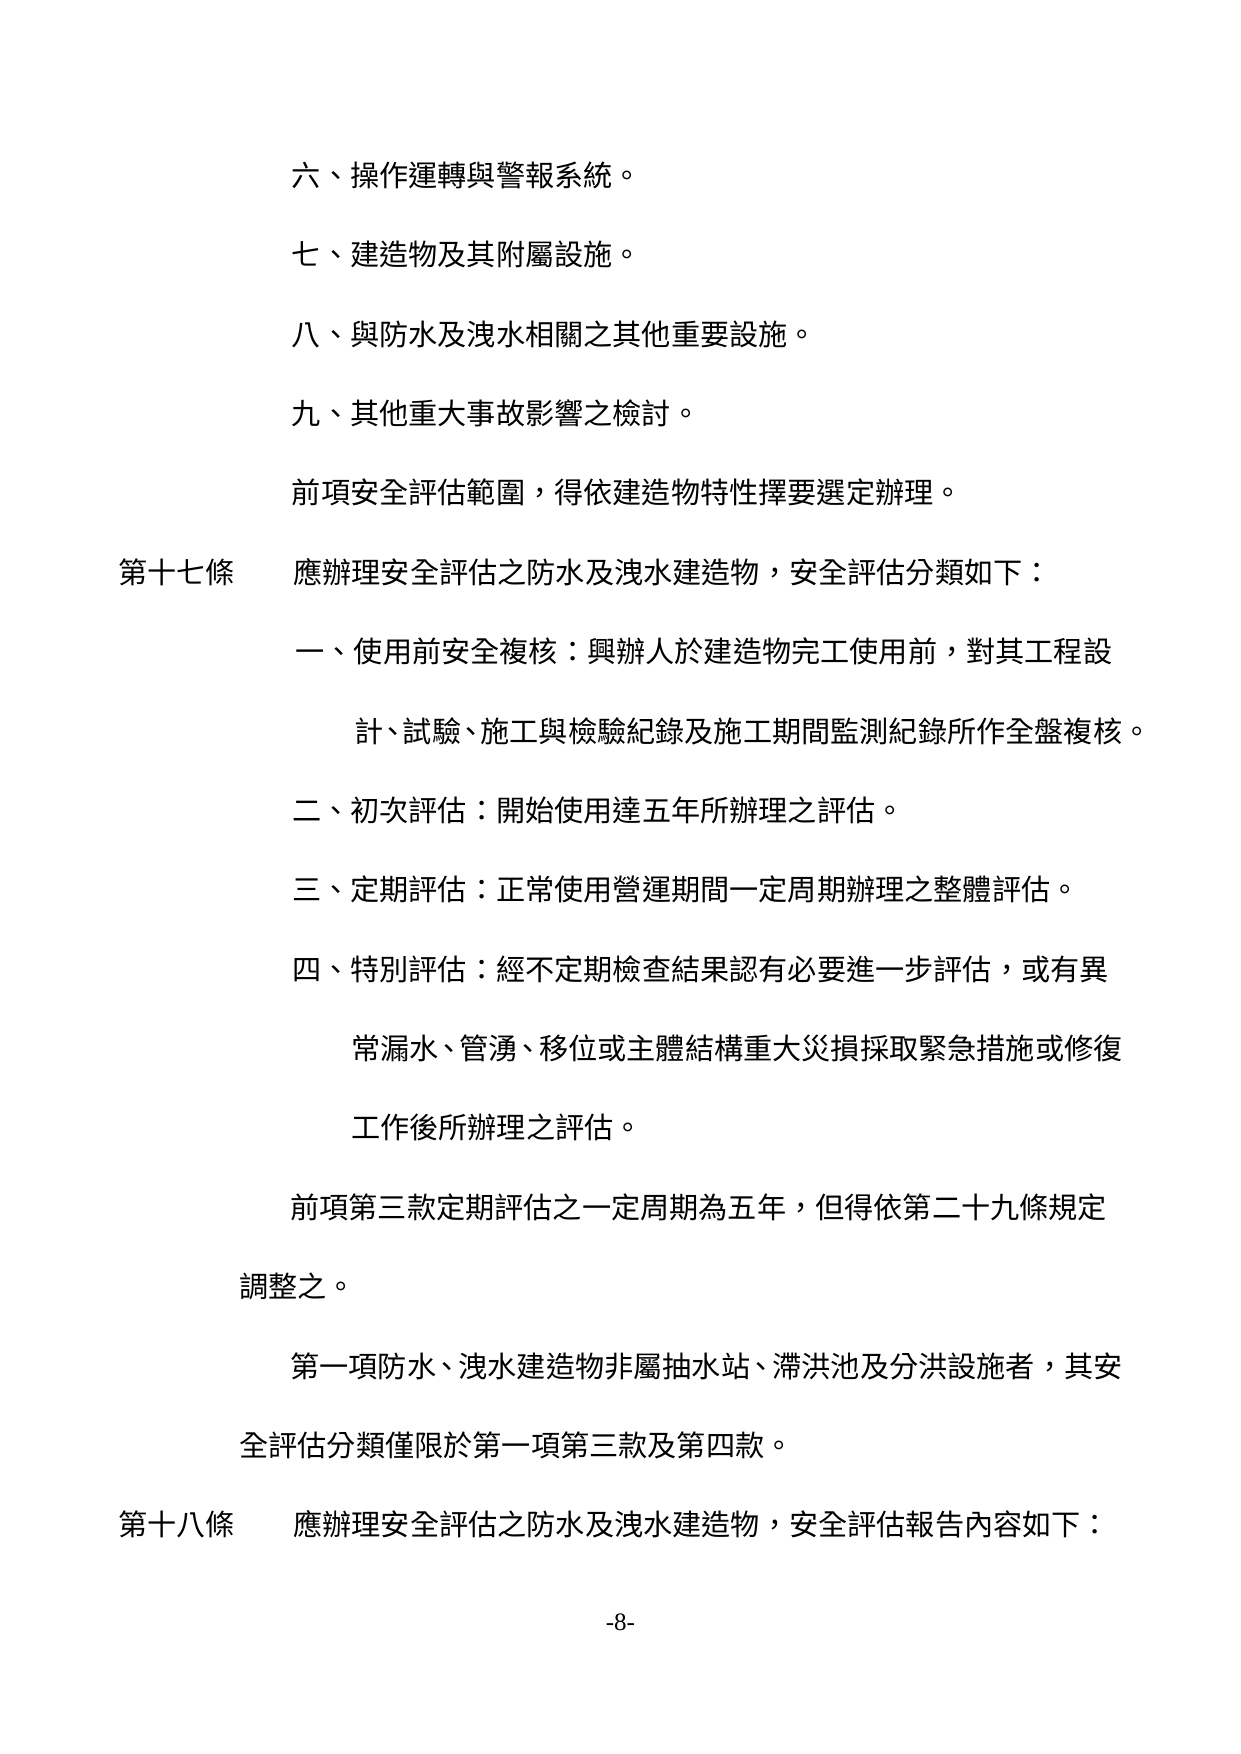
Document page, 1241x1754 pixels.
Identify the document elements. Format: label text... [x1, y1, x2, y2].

text 七、建造物及其附屬設施。 [292, 213, 1122, 293]
text 三、定期評估：正常使用營運期間一定周期辦理之整體評估。 [292, 848, 1122, 928]
text 第十八條 應辦理安全評估之防水及洩水建造物，安全評估報告內容如下： [118, 1483, 1122, 1563]
text 前項安全評估範圍，得依建造物特性擇要選定辦理。 [292, 451, 1122, 531]
text 八、與防水及洩水相關之其他重要設施。 [292, 293, 1122, 372]
text 四、特別評估：經不定期檢查結果認有必要進一步評估，或有異常漏水、管湧、移位或主體結構重大災損採取緊急措施或修復工作後所辦理之評估。 [292, 928, 1122, 1166]
text 九、其他重大事故影響之檢討。 [292, 372, 1122, 451]
text 第一項防水、洩水建造物非屬抽水站、滯洪池及分洪設施者，其安全評估分類僅限於第一項第三款及第四款。 [239, 1324, 1122, 1483]
text 一、使用前安全複核：興辦人於建造物完工使用前，對其工程設計、試驗、施工與檢驗紀錄及施工期間監測紀錄所作全盤複核。 [295, 610, 1122, 769]
text 二、初次評估：開始使用達五年所辦理之評估。 [292, 769, 1122, 848]
text 六、操作運轉與警報系統。 [292, 134, 1122, 213]
text 第十七條 應辦理安全評估之防水及洩水建造物，安全評估分類如下： [118, 531, 1122, 610]
text 前項第三款定期評估之一定周期為五年，但得依第二十九條規定調整之。 [239, 1166, 1122, 1324]
